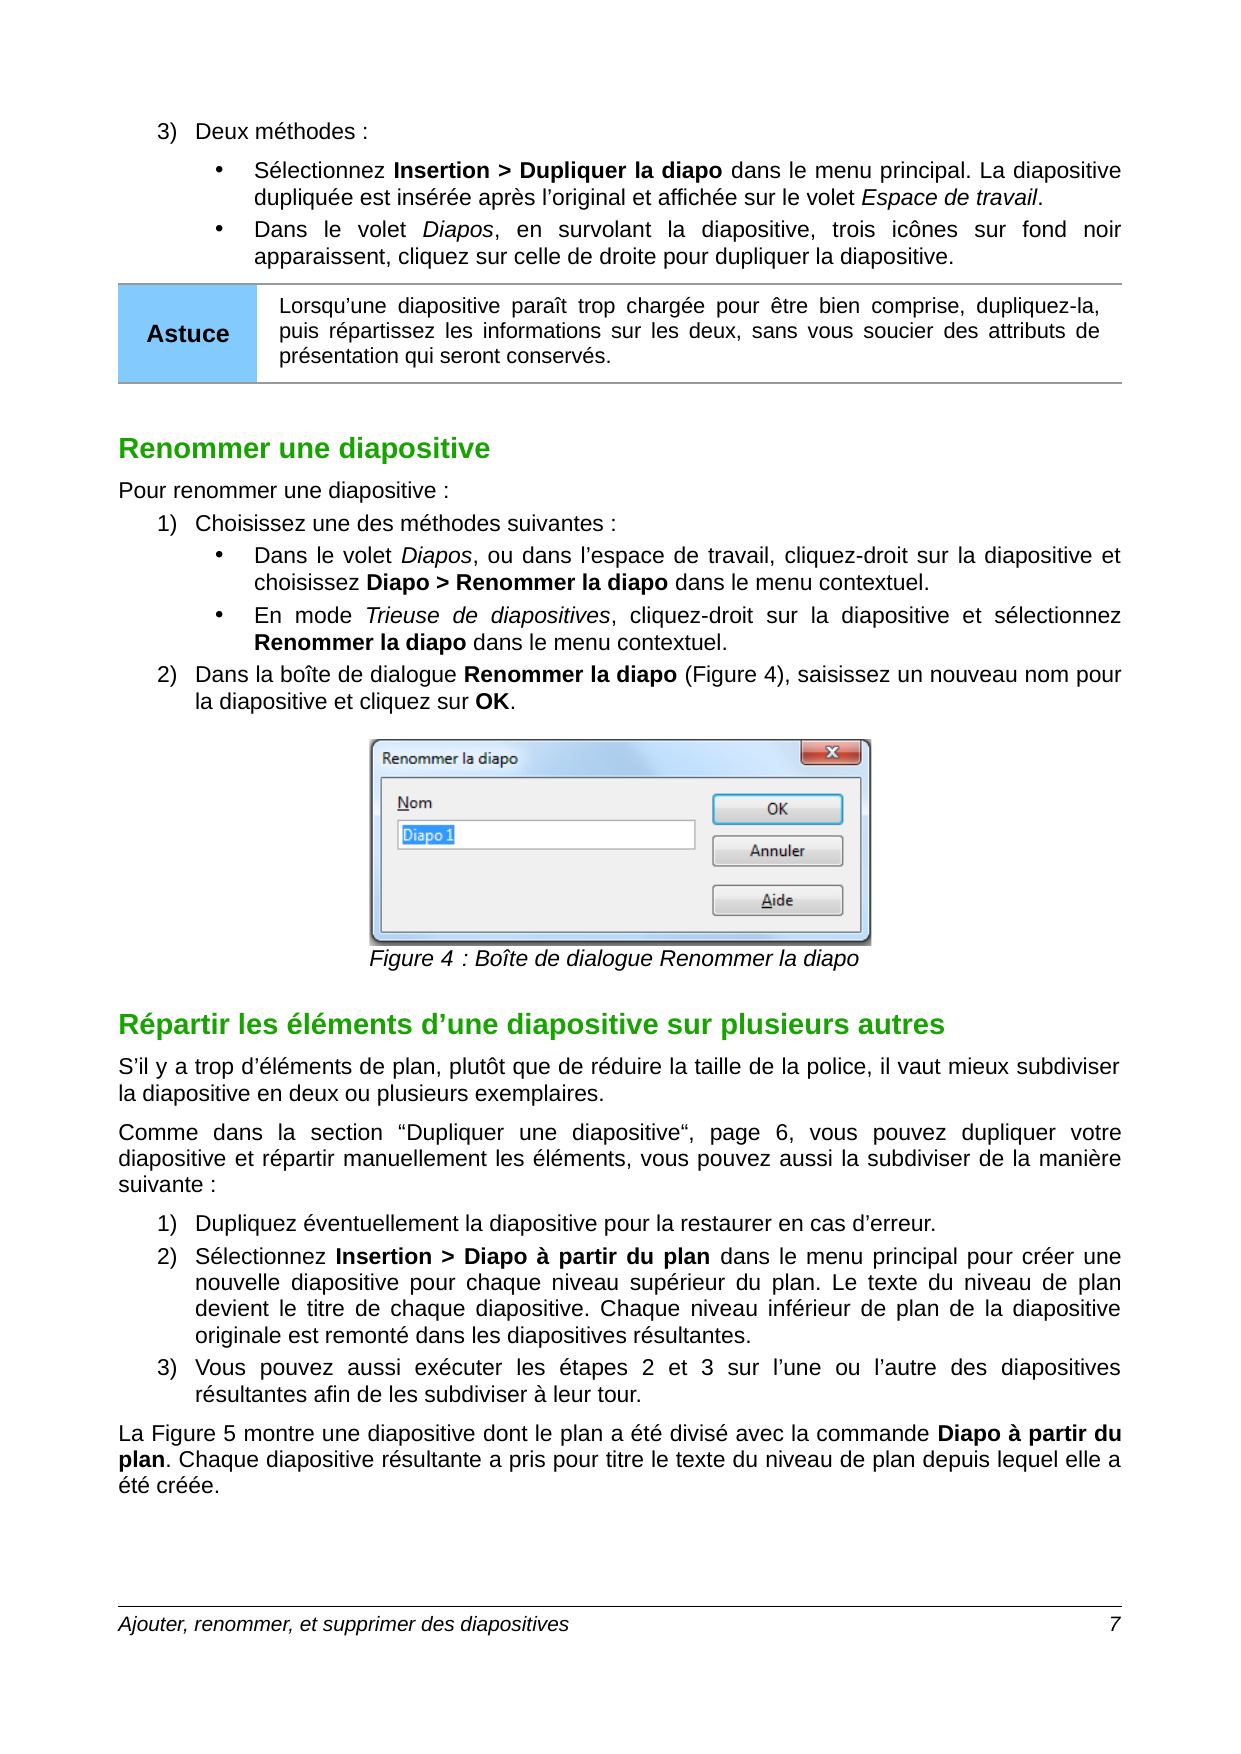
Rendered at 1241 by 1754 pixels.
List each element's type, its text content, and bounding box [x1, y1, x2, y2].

list Sélectionnez Insertion > Diapo à partir du plan dans le menu principal pour créer une nouvelle diapositive pour chaque niveau supérieur du plan. Le texte du niveau de plan devient le titre de chaque diapositive. Chaque niveau inférieur de plan de la diapositive originale est remonté dans les diapositives résultantes. [177, 1243, 1122, 1348]
text S’il y a trop d’éléments de plan, plutôt que de réduire la taille de la police, il vaut mieux subdiviser la diapositive en deux ou plusieurs exemplaires. [118, 1053, 1122, 1106]
list Dans le volet Diapos, ou dans l’espace de travail, cliquez-droit sur la diapositive et choisissez Diapo > Renommer la diapo dans le menu contextuel. [215, 542, 1122, 596]
list Pour renommer une diapositive : [118, 477, 1122, 503]
text La Figure 5 montre une diapositive dont le plan a été divisé avec la commande Diapo à partir du plan. Chaque diapositive résultante a pris pour titre le texte du niveau de plan depuis lequel elle a été créée. [118, 1419, 1122, 1498]
list Dans la boîte de dialogue Renommer la diapo (Figure 4), saisissez un nouveau nom pour la diapositive et cliquez sur OK. [177, 661, 1122, 714]
list Sélectionnez Insertion > Dupliquer la diapo dans le menu principal. La diapositive dupliquée est insérée après l’original et affichée sur le volet Espace de travail. [215, 157, 1122, 210]
list Deux méthodes : [177, 118, 1122, 144]
text Comme dans la section “Dupliquer une diapositive“, page 6, vous pouvez dupliquer votre diapositive et répartir manuellement les éléments, vous pouvez aussi la subdiviser de la manière suivante : [118, 1118, 1122, 1197]
list En mode Trieuse de diapositives, cliquez-droit sur la diapositive et sélectionnez Renommer la diapo dans le menu contextuel. [215, 602, 1122, 655]
table_header Lorsqu’une diapositive paraît trop chargée pour être bien comprise, dupliquez-la, puis répartissez les informations sur les deux, sans vous soucier des attributs de présentation qui seront conservés. [258, 285, 1122, 382]
subtitle Répartir les éléments d’une diapositive sur plusieurs autres [118, 1007, 1122, 1041]
list Vous pouvez aussi exécuter les étapes 2 et 3 sur l’une ou l’autre des diapositives résultantes afin de les subdiviser à leur tour. [177, 1354, 1122, 1407]
subtitle Renommer une diapositive [118, 431, 1122, 464]
list Dans le volet Diapos, en survolant la diapositive, trois icônes sur fond noir apparaissent, cliquez sur celle de droite pour dupliquer la diapositive. [215, 216, 1122, 270]
list Dupliquez éventuellement la diapositive pour la restaurer en cas d’erreur. [177, 1210, 1122, 1236]
list Choisissez une des méthodes suivantes : [177, 510, 1122, 536]
picture [369, 739, 872, 946]
table_header Astuce [118, 285, 257, 382]
text Figure 4 : Boîte de dialogue Renommer la diapo [369, 946, 871, 972]
